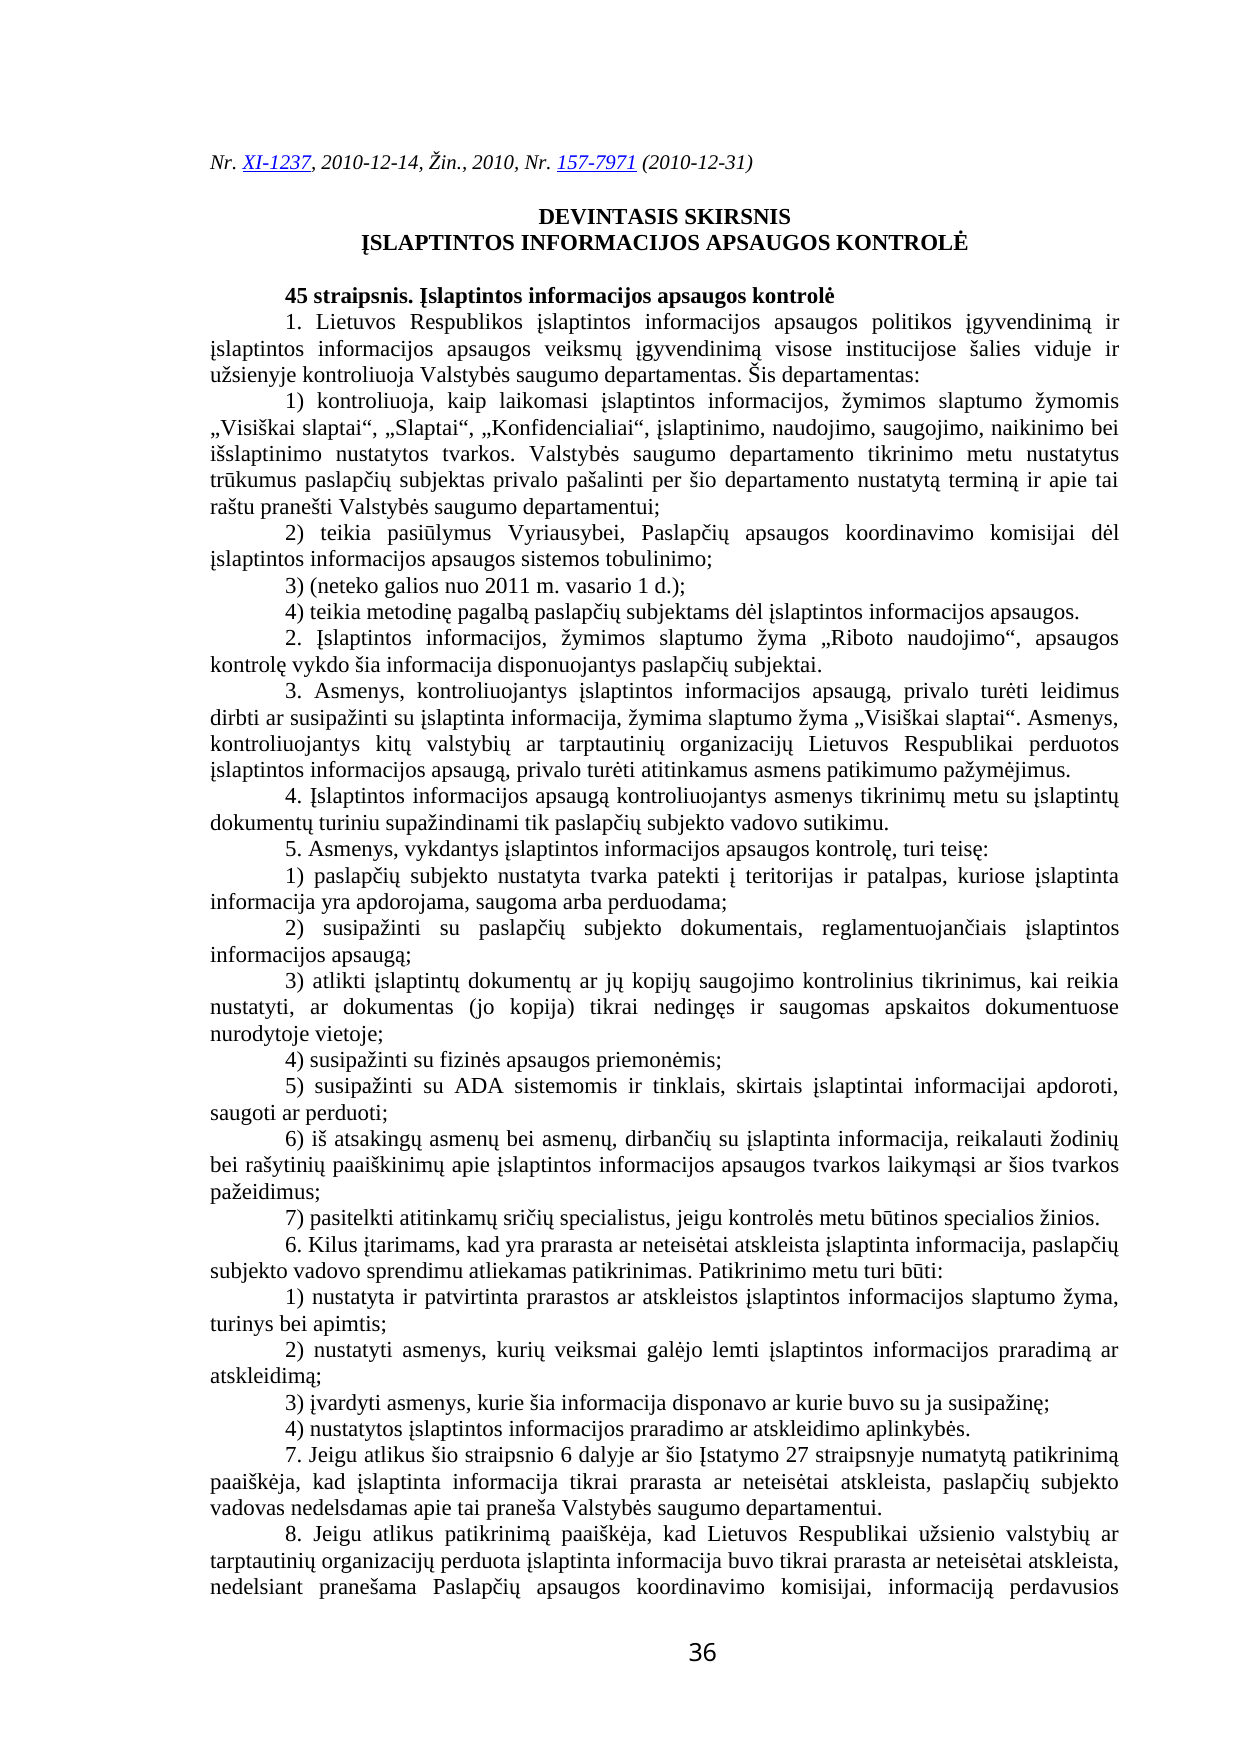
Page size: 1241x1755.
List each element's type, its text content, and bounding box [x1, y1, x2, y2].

text Nr. XI-1237, 2010-12-14, Žin., 2010, Nr. 157-7971 (2010-12-31) [210, 150, 1120, 174]
text 1) paslapčių subjekto nustatyta tvarka patekti į teritorijas ir patalpas, kuriose įslaptinta informacija yra apdorojama, saugoma arba perduodama; [210, 862, 1120, 914]
text 2. Įslaptintos informacijos, žymimos slaptumo žyma „Riboto naudojimo“, apsaugos kontrolę vykdo šia informacija disponuojantys paslapčių subjektai. [210, 624, 1120, 677]
text 2) teikia pasiūlymus Vyriausybei, Paslapčių apsaugos koordinavimo komisijai dėl įslaptintos informacijos apsaugos sistemos tobulinimo; [210, 519, 1120, 572]
text 3) įvardyti asmenys, kurie šia informacija disponavo ar kurie buvo su ja susipažinę; [210, 1389, 1120, 1415]
text 4) teikia metodinę pagalbą paslapčių subjektams dėl įslaptintos informacijos apsaugos. [210, 598, 1120, 624]
text 4. Įslaptintos informacijos apsaugą kontroliuojantys asmenys tikrinimų metu su įslaptintų dokumentų turiniu supažindinami tik paslapčių subjekto vadovo sutikimu. [210, 783, 1120, 835]
text 5) susipažinti su ADA sistemomis ir tinklais, skirtais įslaptintai informacijai apdoroti, saugoti ar perduoti; [210, 1072, 1120, 1125]
text 1) nustatyta ir patvirtinta prarastos ar atskleistos įslaptintos informacijos slaptumo žyma, turinys bei apimtis; [210, 1283, 1120, 1336]
text 8. Jeigu atlikus patikrinimą paaiškėja, kad Lietuvos Respublikai užsienio valstybių ar tarptautinių organizacijų perduota įslaptinta informacija buvo tikrai prarasta ar neteisėtai atskleista, nedelsiant pranešama Paslapčių apsaugos koordinavimo komisijai, informaciją perdavusios [210, 1521, 1120, 1599]
text 6. Kilus įtarimams, kad yra prarasta ar neteisėtai atskleista įslaptinta informacija, paslapčių subjekto vadovo sprendimu atliekamas patikrinimas. Patikrinimo metu turi būti: [210, 1231, 1120, 1283]
text 2) susipažinti su paslapčių subjekto dokumentais, reglamentuojančiais įslaptintos informacijos apsaugą; [210, 914, 1120, 967]
text 3) atlikti įslaptintų dokumentų ar jų kopijų saugojimo kontrolinius tikrinimus, kai reikia nustatyti, ar dokumentas (jo kopija) tikrai nedingęs ir saugomas apskaitos dokumentuose nurodytoje vietoje; [210, 967, 1120, 1046]
text 6) iš atsakingų asmenų bei asmenų, dirbančių su įslaptinta informacija, reikalauti žodinių bei rašytinių paaiškinimų apie įslaptintos informacijos apsaugos tvarkos laikymąsi ar šios tvarkos pažeidimus; [210, 1125, 1120, 1204]
text 7) pasitelkti atitinkamų sričių specialistus, jeigu kontrolės metu būtinos specialios žinios. [210, 1204, 1120, 1231]
text 3. Asmenys, kontroliuojantys įslaptintos informacijos apsaugą, privalo turėti leidimus dirbti ar susipažinti su įslaptinta informacija, žymima slaptumo žyma „Visiškai slaptai“. Asmenys, kontroliuojantys kitų valstybių ar tarptautinių organizacijų Lietuvos Respublikai perduotos įslaptintos informacijos apsaugą, privalo turėti atitinkamus asmens patikimumo pažymėjimus. [210, 677, 1120, 783]
text 45 straipsnis. Įslaptintos informacijos apsaugos kontrolė [210, 282, 1120, 308]
subtitle ĮSLAPTINTOS INFORMACIJOS APSAUGOS KONTROLĖ [210, 229, 1119, 256]
text 7. Jeigu atlikus šio straipsnio 6 dalyje ar šio Įstatymo 27 straipsnyje numatytą patikrinimą paaiškėja, kad įslaptinta informacija tikrai prarasta ar neteisėtai atskleista, paslapčių subjekto vadovas nedelsdamas apie tai praneša Valstybės saugumo departamentui. [210, 1441, 1120, 1521]
text 4) nustatytos įslaptintos informacijos praradimo ar atskleidimo aplinkybės. [210, 1415, 1120, 1441]
text 3) (neteko galios nuo 2011 m. vasario 1 d.); [210, 572, 1120, 598]
text 2) nustatyti asmenys, kurių veiksmai galėjo lemti įslaptintos informacijos praradimą ar atskleidimą; [210, 1336, 1120, 1389]
text 5. Asmenys, vykdantys įslaptintos informacijos apsaugos kontrolę, turi teisę: [210, 835, 1120, 862]
text 4) susipažinti su fizinės apsaugos priemonėmis; [210, 1046, 1120, 1072]
text 1) kontroliuoja, kaip laikomasi įslaptintos informacijos, žymimos slaptumo žymomis „Visiškai slaptai“, „Slaptai“, „Konfidencialiai“, įslaptinimo, naudojimo, saugojimo, naikinimo bei išslaptinimo nustatytos tvarkos. Valstybės saugumo departamento tikrinimo metu nustatytus trūkumus paslapčių subjektas privalo pašalinti per šio departamento nustatytą terminą ir apie tai raštu pranešti Valstybės saugumo departamentui; [210, 387, 1120, 519]
text DEVINTASIS SKIRSNIS [210, 203, 1119, 229]
text 1. Lietuvos Respublikos įslaptintos informacijos apsaugos politikos įgyvendinimą ir įslaptintos informacijos apsaugos veiksmų įgyvendinimą visose institucijose šalies viduje ir užsienyje kontroliuoja Valstybės saugumo departamentas. Šis departamentas: [210, 308, 1120, 387]
